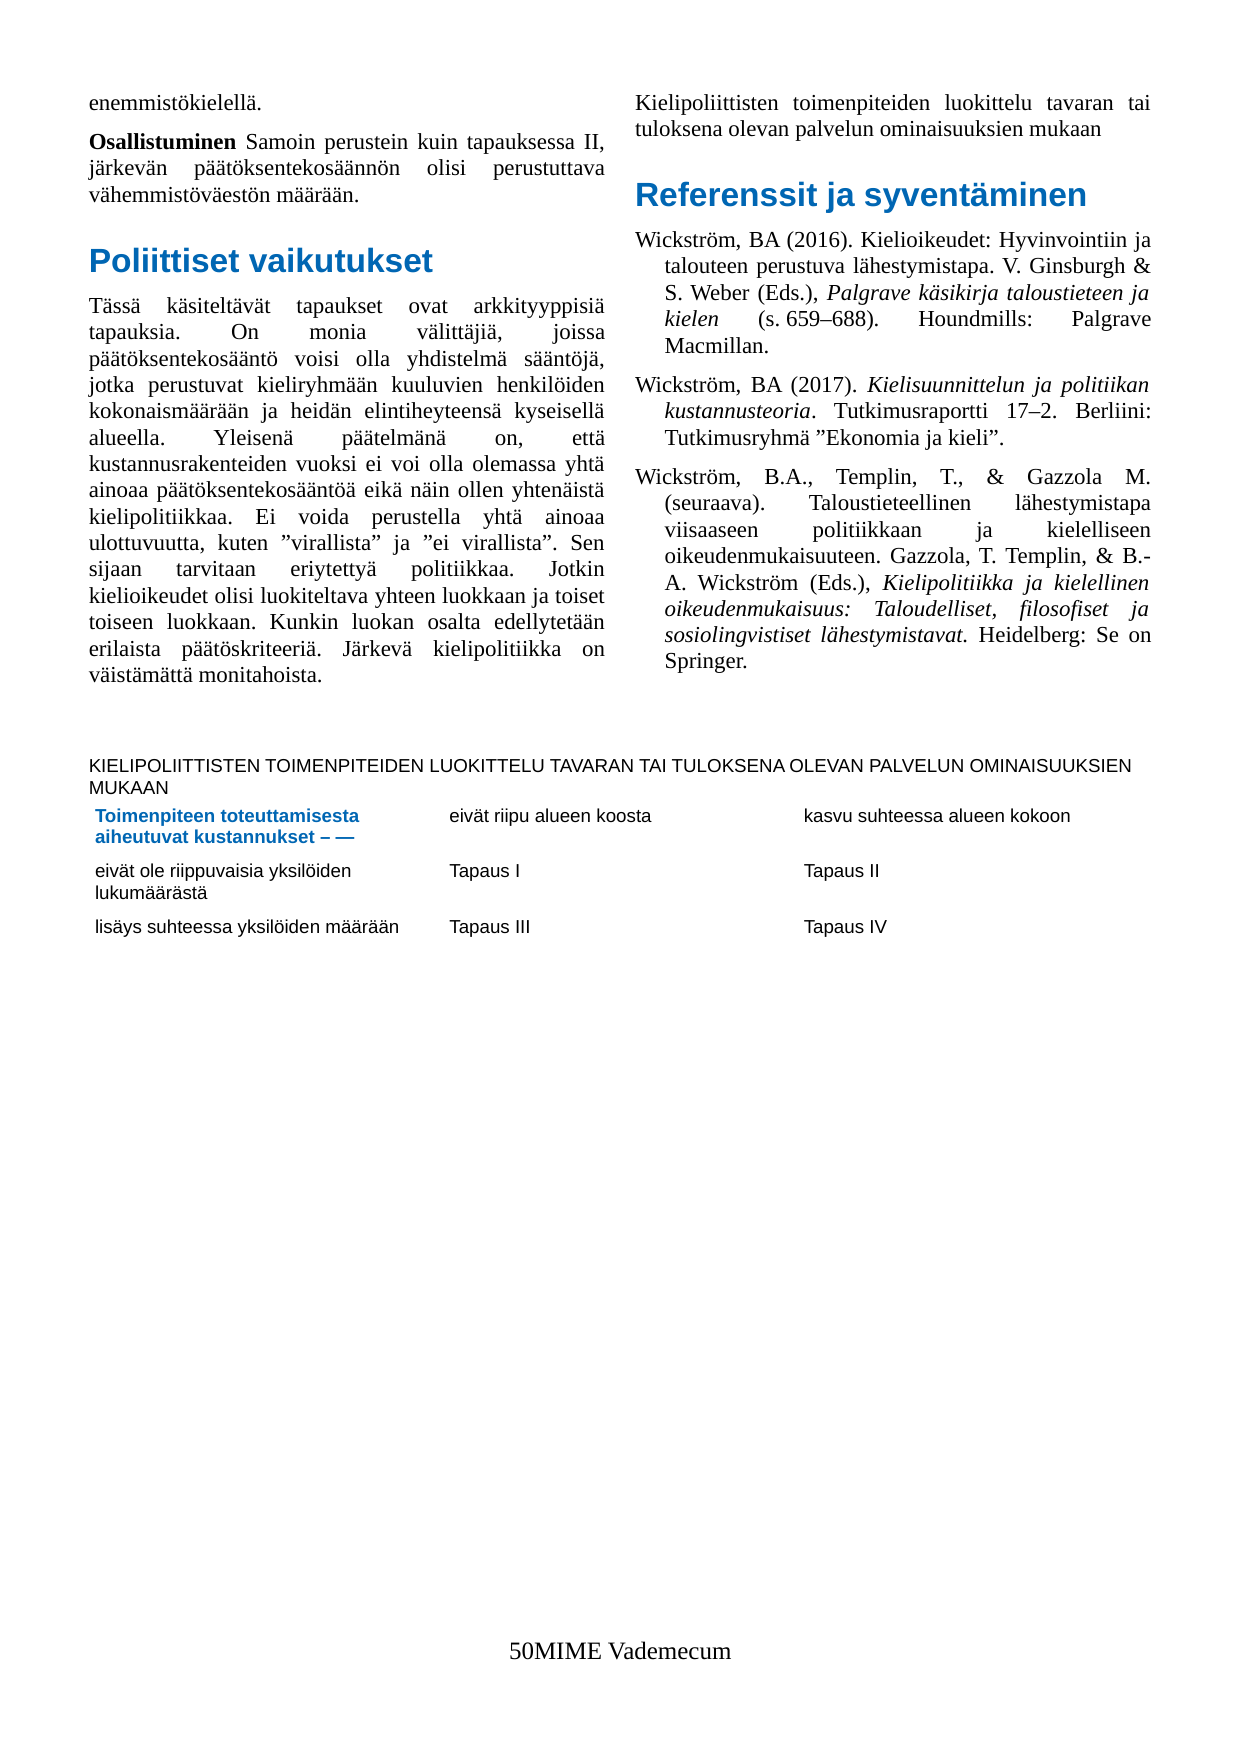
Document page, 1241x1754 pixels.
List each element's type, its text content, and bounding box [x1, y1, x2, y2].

text Kielipoliittisten toimenpiteiden luokittelu tavaran tai tuloksena olevan palvelun ominaisuuksien mukaan [635, 88, 1152, 141]
table_cell Tapaus III [443, 910, 797, 943]
text Tässä käsiteltävät tapaukset ovat arkkityyppisiä tapauksia. On monia välittäjiä, joissa päätöksentekosääntö voisi olla yhdistelmä sääntöjä, jotka perustuvat kieliryhmään kuuluvien henkilöiden kokonaismäärään ja heidän elintiheyteensä kyseisellä alueella. Yleisenä päätelmänä on, että kustannusrakenteiden vuoksi ei voi olla olemassa yhtä ainoaa päätöksentekosääntöä eikä näin ollen yhtenäistä kielipolitiikkaa. Ei voida perustella yhtä ainoaa ulottuvuutta, kuten ”virallista” ja ”ei virallista”. Sen sijaan tarvitaan eriytettyä politiikkaa. Jotkin kielioikeudet olisi luokiteltava yhteen luokkaan ja toiset toiseen luokkaan. Kunkin luokan osalta edellytetään erilaista päätöskriteeriä. Järkevä kielipolitiikka on väistämättä monitahoista. [88, 292, 605, 687]
text Wickström, B.A., Templin, T., & Gazzola M. (seuraava). Taloustieteellinen lähestymistapa viisaaseen politiikkaan ja kielelliseen oikeudenmukaisuuteen. Gazzola, T. Templin, & B.-A. Wickström (Eds.), Kielipolitiikka ja kielellinen oikeudenmukaisuus: Taloudelliset, filosofiset ja sosiolingvistiset lähestymistavat. Heidelberg: Se on Springer. [635, 463, 1152, 674]
text Wickström, BA (2017). Kielisuunnittelun ja politiikan kustannusteoria. Tutkimusraportti 17–2. Berliini: Tutkimusryhmä ”Ekonomia ja kieli”. [635, 371, 1152, 450]
text KIELIPOLIITTISTEN TOIMENPITEIDEN LUOKITTELU TAVARAN TAI TULOKSENA OLEVAN PALVELUN OMINAISUUKSIEN MUKAAN [88, 755, 1152, 798]
text Wickström, BA (2016). Kielioikeudet: Hyvinvointiin ja talouteen perustuva lähestymistapa. V. Ginsburgh & S. Weber (Eds.), Palgrave käsikirja taloustieteen ja kielen (s. 659–688). Houndmills: Palgrave Macmillan. [635, 226, 1152, 358]
text Osallistuminen Samoin perustein kuin tapauksessa II, järkevän päätöksentekosäännön olisi perustuttava vähemmistöväestön määrään. [88, 128, 605, 207]
text enemmistökielellä. [88, 88, 605, 115]
table_header Toimenpiteen toteuttamisesta aiheutuvat kustannukset – — [89, 798, 443, 854]
table_cell eivät ole riippuvaisia yksilöiden lukumäärästä [89, 854, 443, 909]
table_cell Tapaus I [443, 854, 797, 909]
table_cell Tapaus IV [797, 910, 1152, 943]
table_header eivät riipu alueen koosta [443, 798, 797, 854]
table_cell Tapaus II [797, 854, 1152, 909]
subtitle Poliittiset vaikutukset [88, 241, 605, 279]
table_header kasvu suhteessa alueen kokoon [797, 798, 1152, 854]
table_cell lisäys suhteessa yksilöiden määrään [89, 910, 443, 943]
subtitle Referenssit ja syventäminen [635, 175, 1152, 214]
